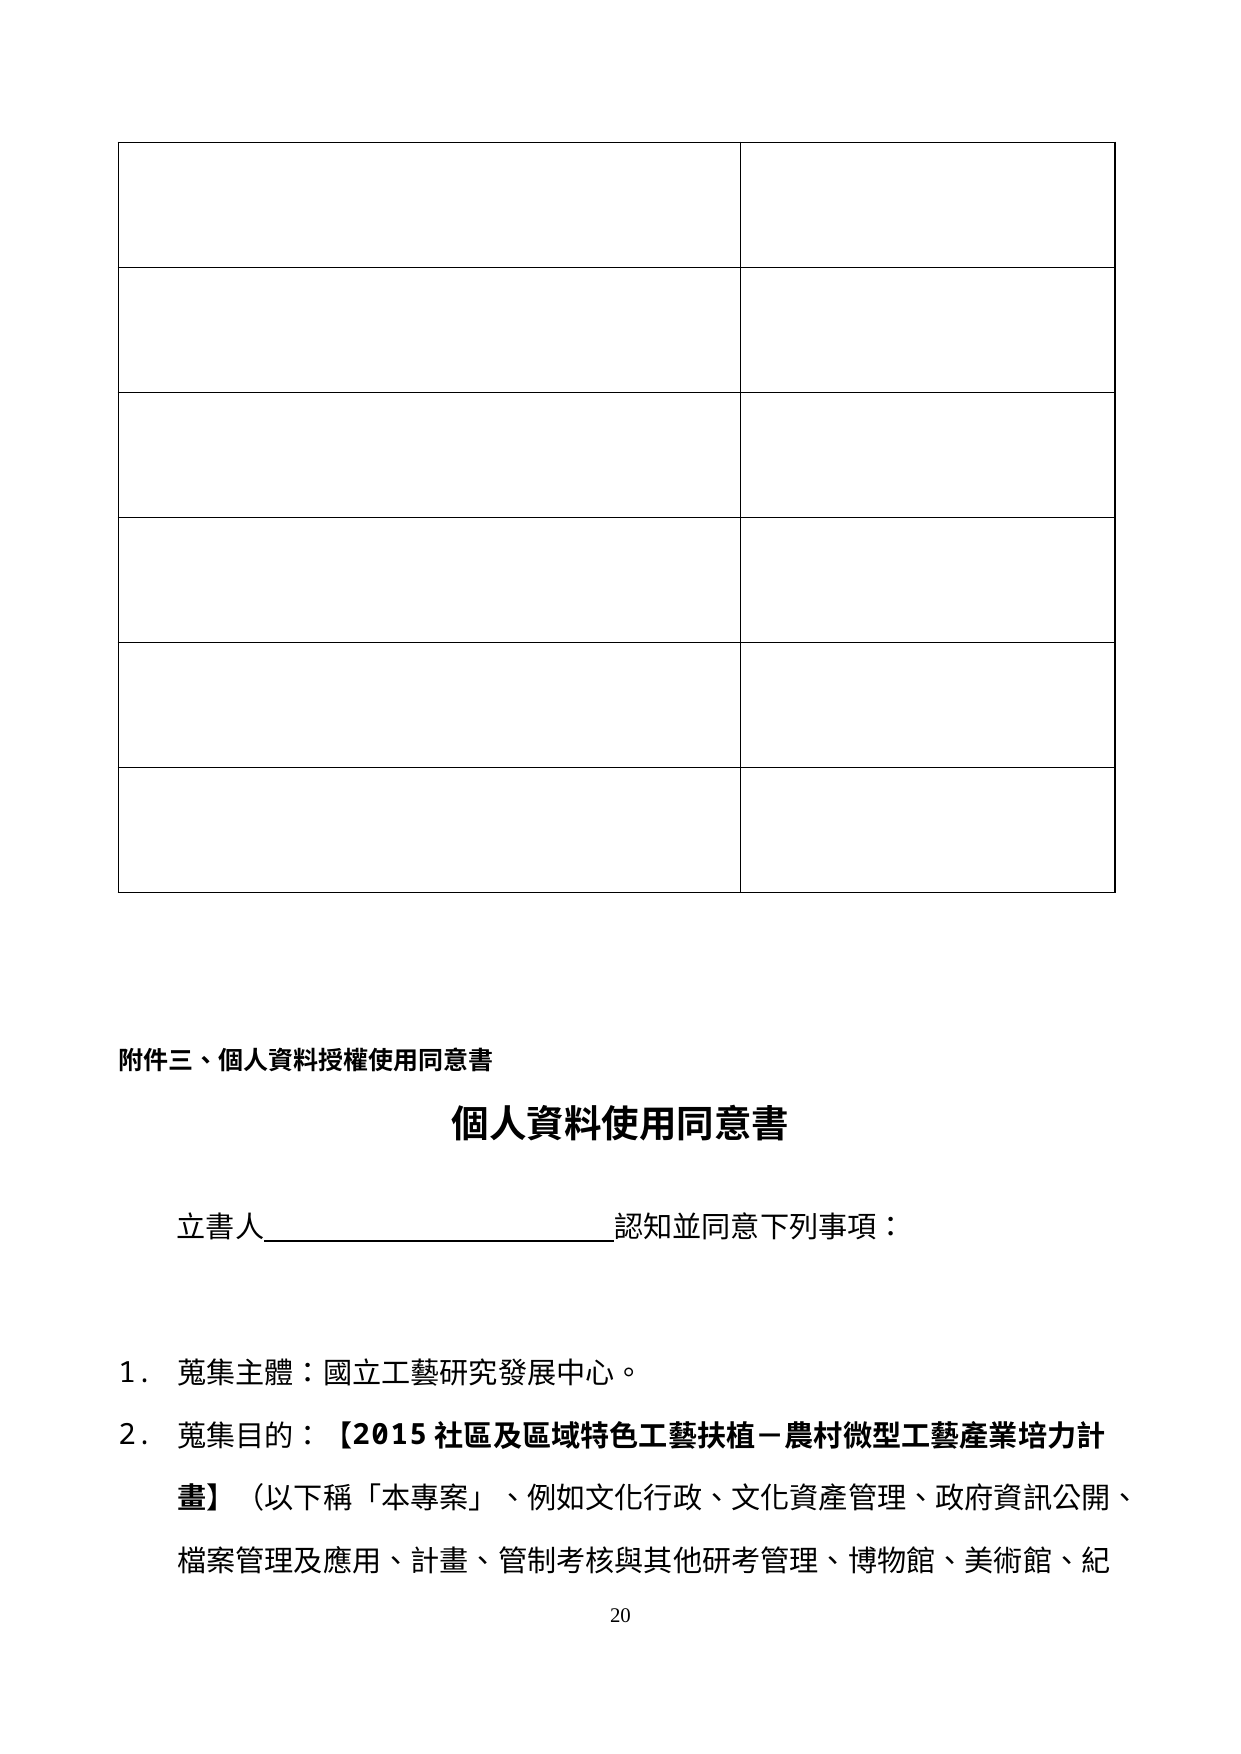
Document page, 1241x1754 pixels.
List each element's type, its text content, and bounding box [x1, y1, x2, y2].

table_cell [119, 393, 740, 517]
table_cell [741, 768, 1114, 892]
table_cell [119, 768, 740, 892]
table_cell [119, 143, 740, 267]
text 2. 蒐集目的：【2015社區及區域特色工藝扶植－農村微型工藝產業培力計畫】（以下稱「本專案」、例如文化行政、文化資產管理、政府資訊公開、檔案管理及應用、計畫、管制考核與其他研考管理、博物館、美術館、紀念館或其他公、私營造物業務…等）。 [118, 1392, 1122, 1579]
table_cell [741, 268, 1114, 392]
text 個人資料使用同意書 [118, 1079, 1122, 1142]
text 1. 蒐集主體：國立工藝研究發展中心。 [118, 1329, 1122, 1392]
text 立書人 認知並同意下列事項： [118, 1204, 1122, 1246]
table_cell [741, 393, 1114, 517]
table_cell [119, 643, 740, 767]
table_cell [119, 518, 740, 642]
table_cell [741, 143, 1114, 267]
table_cell [741, 643, 1114, 767]
table_cell [741, 518, 1114, 642]
text 附件三、個人資料授權使用同意書 [118, 1017, 1122, 1079]
table_cell [119, 268, 740, 392]
